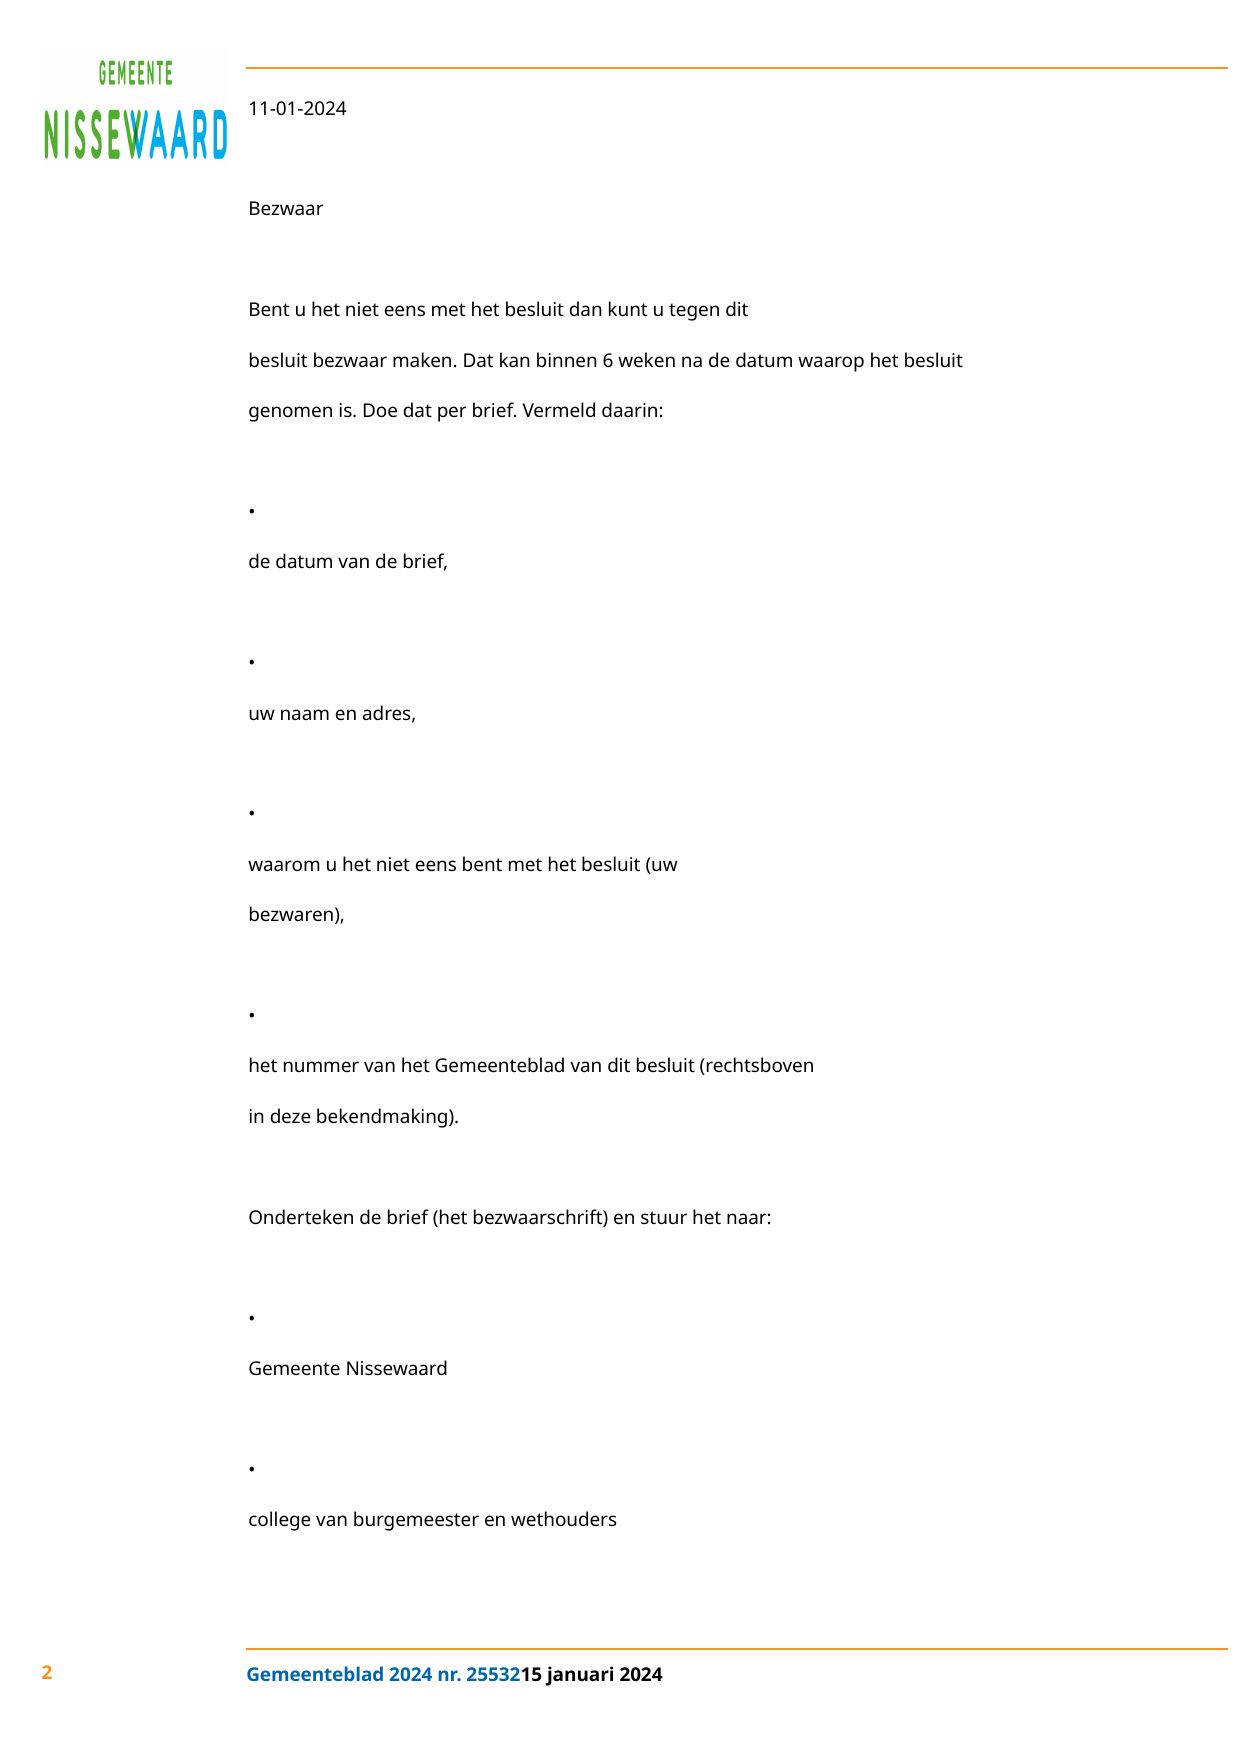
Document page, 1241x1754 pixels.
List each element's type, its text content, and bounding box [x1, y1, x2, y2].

text • [248, 801, 1152, 826]
text Bezwaar [248, 196, 1152, 221]
text waarom u het niet eens bent met het besluit (uw [248, 851, 1152, 877]
text • [248, 649, 1152, 675]
text bezwaren), [248, 901, 1152, 927]
text het nummer van het Gemeenteblad van dit besluit (rechtsboven [248, 1053, 1152, 1078]
text Onderteken de brief (het bezwaarschrift) en stuur het naar: [248, 1204, 1152, 1230]
text • [248, 1002, 1152, 1028]
text de datum van de brief, [248, 548, 1152, 574]
text college van burgemeester en wethouders [248, 1506, 1152, 1532]
text besluit bezwaar maken. Dat kan binnen 6 weken na de datum waarop het besluit [248, 347, 1152, 373]
text in deze bekendmaking). [248, 1103, 1152, 1129]
text Bent u het niet eens met het besluit dan kunt u tegen dit [248, 296, 1152, 322]
text 11-01-2024 [248, 95, 1152, 121]
text • [248, 498, 1152, 524]
text uw naam en adres, [248, 700, 1152, 726]
text • [248, 1305, 1152, 1331]
picture [41, 47, 231, 172]
text genomen is. Doe dat per brief. Vermeld daarin: [248, 397, 1152, 423]
text Gemeente Nissewaard [248, 1355, 1152, 1381]
text • [248, 1456, 1152, 1482]
